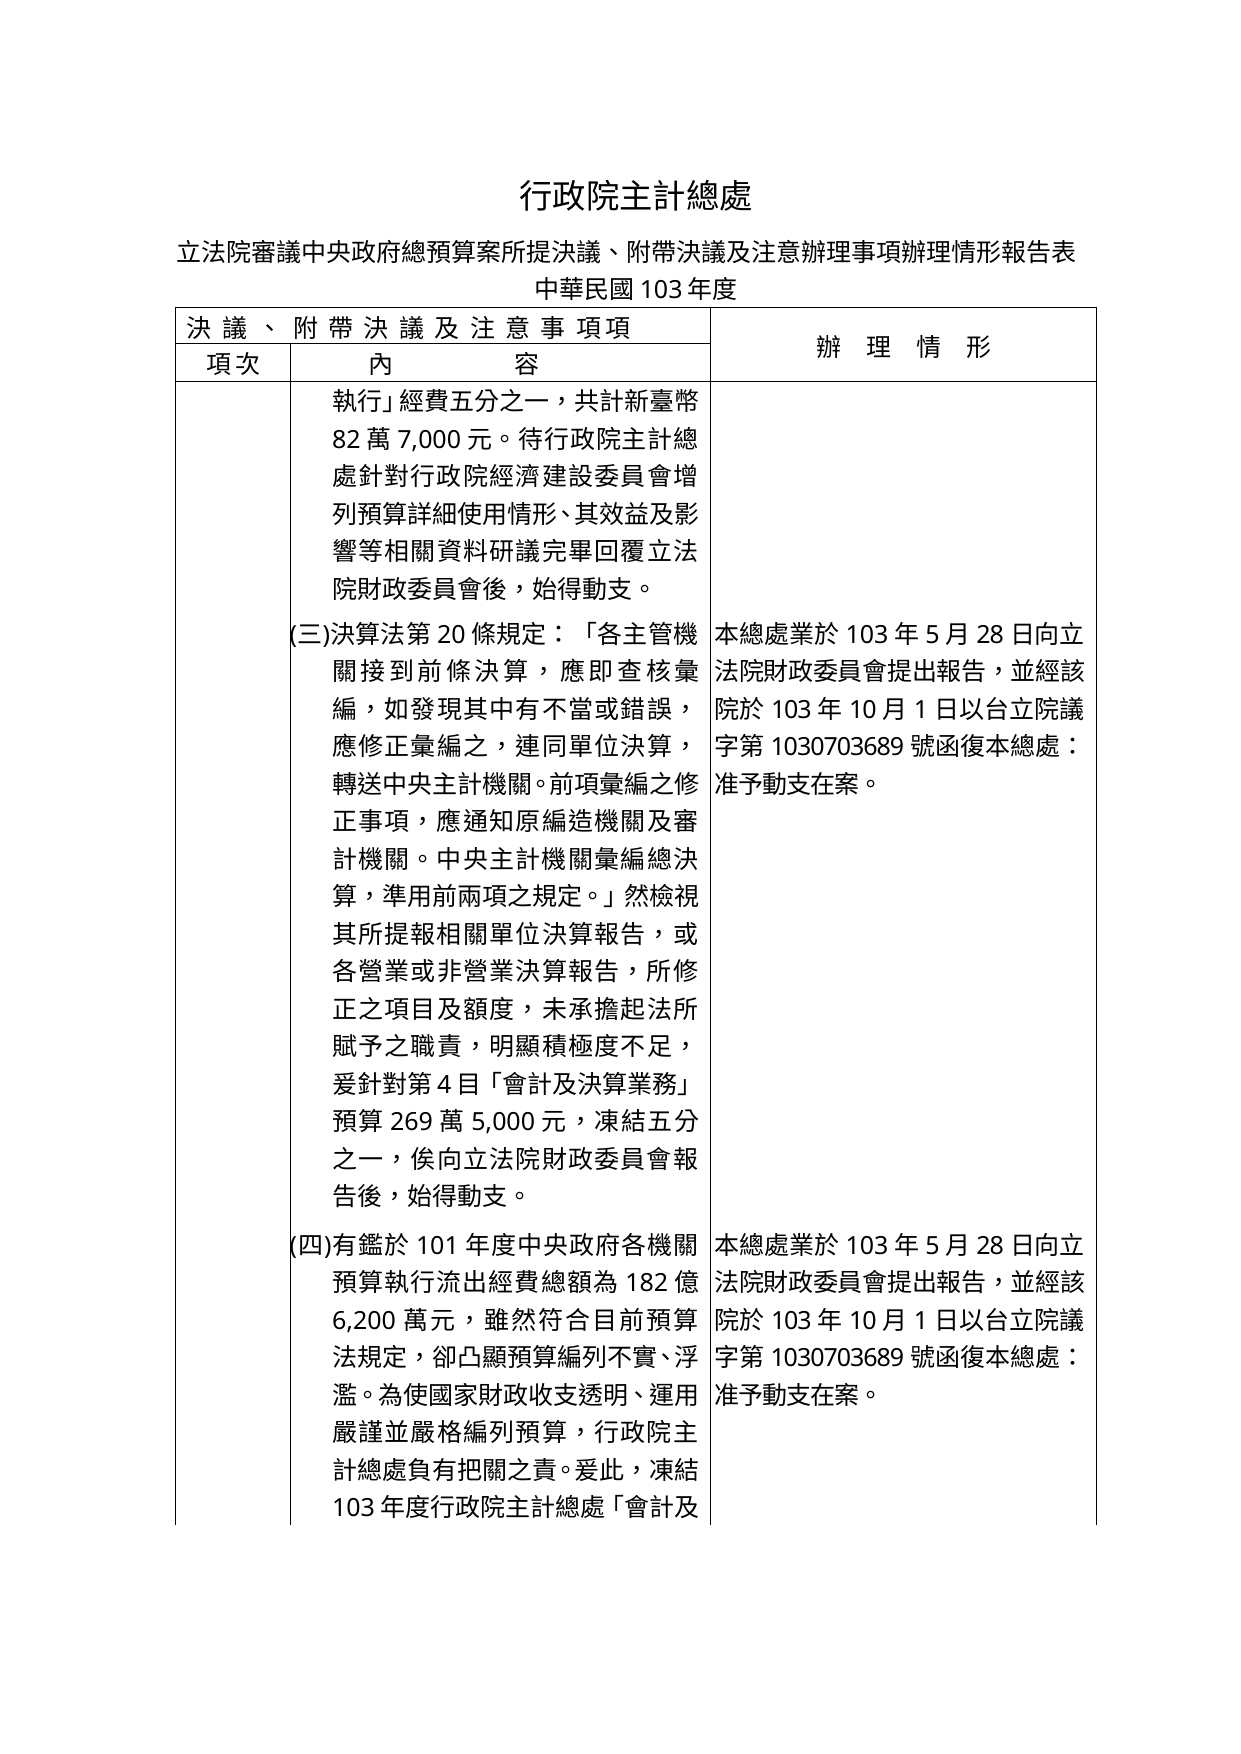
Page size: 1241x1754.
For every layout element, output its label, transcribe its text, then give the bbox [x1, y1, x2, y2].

table_cell (四)有鑑於101年度中央政府各機關預算執行流出經費總額為182億6,200萬元，雖然符合目前預算法規定，卻凸顯預算編列不實、浮濫。為使國家財政收支透明、運用嚴謹並嚴格編列預算，行政院主計總處負有把關之責。爰此，凍結103年度行政院主計總處「會計及 [291, 1225, 710, 1525]
table_cell [176, 382, 290, 613]
table_cell (三)決算法第20條規定：「各主管機關接到前條決算，應即查核彙編，如發現其中有不當或錯誤，應修正彙編之，連同單位決算，轉送中央主計機關。前項彙編之修正事項，應通知原編造機關及審計機關。中央主計機關彙編總決算，準用前兩項之規定。」然檢視其所提報相關單位決算報告，或各營業或非營業決算報告，所修正之項目及額度，未承擔起法所賦予之職責，明顯積極度不足，爰針對第4目「會計及決算業務」預算269萬5,000元，凍結五分之一，俟向立法院財政委員會報告後，始得動支。 [291, 614, 710, 1225]
table_cell 本總處業於103年5月28日向立法院財政委員會提出報告，並經該院於103年10月1日以台立院議字第1030703689號函復本總處：准予動支在案。 [711, 614, 1096, 1225]
table_cell 決議、附帶決議及注意事項項 [176, 308, 710, 342]
table_cell 內 容 [291, 344, 710, 381]
table_cell [711, 382, 1096, 613]
table_header 行政院主計總處 立法院審議中央政府總預算案所提決議、附帶決議及注意辦理事項辦理情形報告表 中華民國103年度 [175, 157, 1096, 307]
table_cell 項次 [176, 344, 290, 381]
table_cell [176, 1225, 290, 1525]
table_cell [176, 614, 290, 1225]
table_cell 執行」經費五分之一，共計新臺幣82萬7,000元。待行政院主計總處針對行政院經濟建設委員會增列預算詳細使用情形、其效益及影響等相關資料研議完畢回覆立法院財政委員會後，始得動支。 [291, 382, 710, 613]
table_cell 本總處業於103年5月28日向立法院財政委員會提出報告，並經該院於103年10月1日以台立院議字第1030703689號函復本總處：准予動支在案。 [711, 1225, 1096, 1525]
table_cell 辦理情形 [711, 308, 1096, 381]
